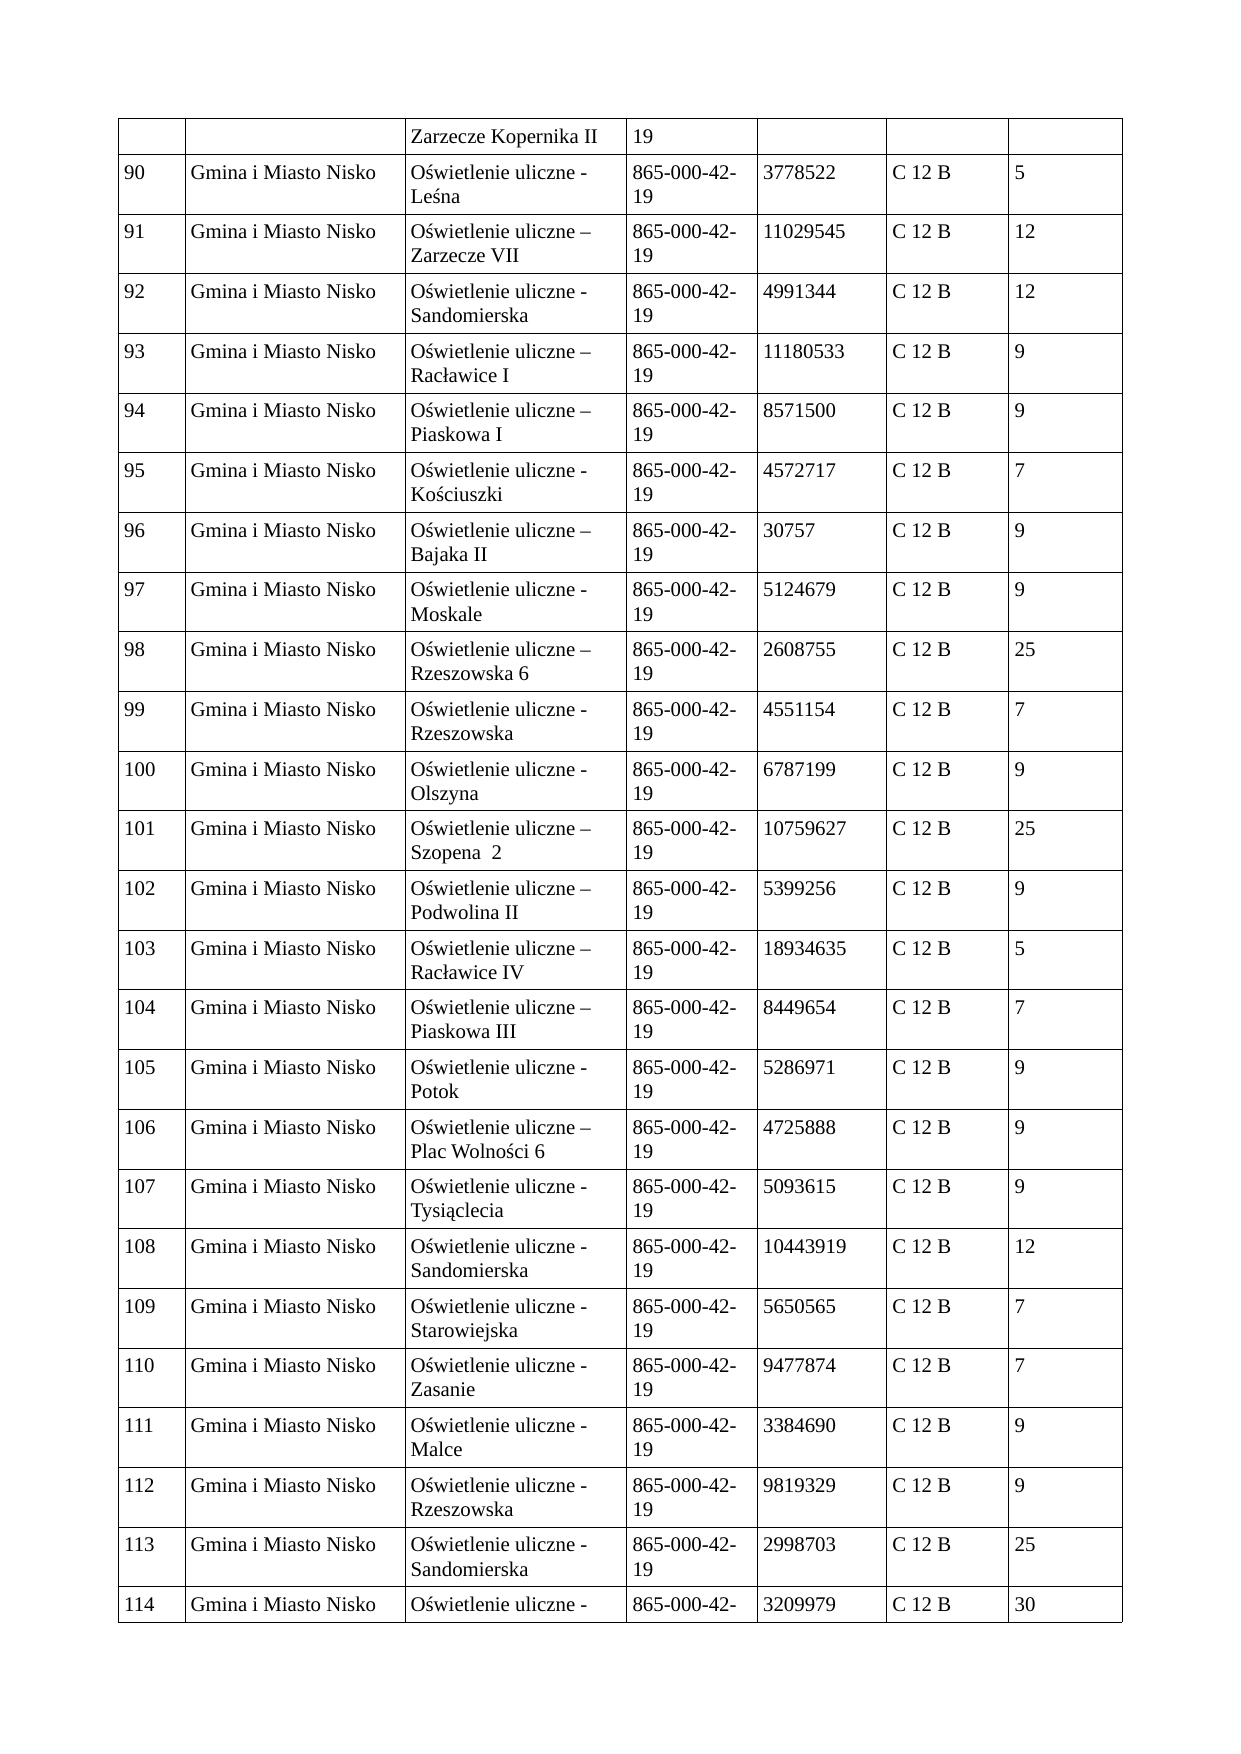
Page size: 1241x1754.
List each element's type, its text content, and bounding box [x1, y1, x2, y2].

table_cell 865-000-42-19 [627, 1349, 757, 1407]
table_cell C 12 B [887, 632, 1008, 691]
table_cell Gmina i Miasto Nisko [186, 692, 405, 751]
table_cell 9 [1009, 1050, 1122, 1109]
table_cell C 12 B [887, 215, 1008, 273]
table_cell 4551154 [758, 692, 886, 751]
table_cell Gmina i Miasto Nisko [186, 1468, 405, 1527]
table_cell C 12 B [887, 1050, 1008, 1109]
table_cell Gmina i Miasto Nisko [186, 1110, 405, 1168]
table_cell C 12 B [887, 1408, 1008, 1467]
table_cell 7 [1009, 1349, 1122, 1407]
table_cell 865-000-42-19 [627, 692, 757, 751]
table_cell 104 [119, 990, 185, 1049]
table_cell 92 [119, 274, 185, 333]
table_cell 865-000-42-19 [627, 811, 757, 870]
table_cell Gmina i Miasto Nisko [186, 871, 405, 930]
table_cell C 12 B [887, 1229, 1008, 1288]
table_cell 18934635 [758, 931, 886, 989]
table_cell 90 [119, 155, 185, 213]
table_cell 9 [1009, 1468, 1122, 1527]
table_cell 12 [1009, 274, 1122, 333]
table_cell 865-000-42-19 [627, 1528, 757, 1586]
table_cell 107 [119, 1170, 185, 1228]
table_cell [1009, 119, 1122, 154]
table_cell 865-000-42-19 [627, 990, 757, 1049]
table_cell 114 [119, 1587, 185, 1622]
table_cell C 12 B [887, 453, 1008, 512]
table_cell 7 [1009, 1289, 1122, 1347]
table_cell 865-000-42-19 [627, 334, 757, 392]
table_cell Oświetlenie uliczne - Malce [406, 1408, 626, 1467]
table_cell 2998703 [758, 1528, 886, 1586]
table_cell 865-000-42-19 [627, 573, 757, 631]
table_cell C 12 B [887, 274, 1008, 333]
table_cell Oświetlenie uliczne – Plac Wolności 6 [406, 1110, 626, 1168]
table_cell Oświetlenie uliczne – Racławice I [406, 334, 626, 392]
table_cell 25 [1009, 811, 1122, 870]
table_cell C 12 B [887, 394, 1008, 452]
table_cell 100 [119, 752, 185, 810]
table_cell Oświetlenie uliczne - Tysiąclecia [406, 1170, 626, 1228]
table_cell Oświetlenie uliczne [406, 1587, 626, 1622]
table_cell 5 [1009, 155, 1122, 213]
table_cell [758, 119, 886, 154]
table_cell Gmina i Miasto Nisko [186, 811, 405, 870]
table_cell 5093615 [758, 1170, 886, 1228]
table_cell Gmina i Miasto Nisko [186, 334, 405, 392]
table_cell Gmina i Miasto Nisko [186, 155, 405, 213]
table_cell 2608755 [758, 632, 886, 691]
table_cell Oświetlenie uliczne – Piaskowa III [406, 990, 626, 1049]
table_cell [186, 119, 405, 154]
table_cell Oświetlenie uliczne - Olszyna [406, 752, 626, 810]
table_cell 7 [1009, 453, 1122, 512]
table_cell Gmina i Miasto Nisko [186, 1229, 405, 1288]
table_cell Gmina i Miasto Nisko [186, 752, 405, 810]
table_cell 106 [119, 1110, 185, 1168]
table_cell Oświetlenie uliczne - Sandomierska [406, 274, 626, 333]
table_cell C 12 B [887, 1349, 1008, 1407]
table_cell C 12 B [887, 990, 1008, 1049]
table_cell C 12 B [887, 1528, 1008, 1586]
table_cell 8449654 [758, 990, 886, 1049]
table_cell Gmina i Miasto Nisko [186, 1528, 405, 1586]
table_cell Gmina i Miasto Nisko [186, 990, 405, 1049]
table_cell 94 [119, 394, 185, 452]
table_cell Gmina i Miasto Nisko [186, 931, 405, 989]
table_cell 10759627 [758, 811, 886, 870]
table_cell 9 [1009, 334, 1122, 392]
table_cell 30757 [758, 513, 886, 572]
table_cell Oświetlenie uliczne - Rzeszowska [406, 1468, 626, 1527]
table_cell 3384690 [758, 1408, 886, 1467]
table_cell 99 [119, 692, 185, 751]
table_cell 111 [119, 1408, 185, 1467]
table_cell Gmina i Miasto Nisko [186, 632, 405, 691]
table_cell C 12 B [887, 513, 1008, 572]
table_cell 3209979 [758, 1587, 886, 1622]
table_cell 3778522 [758, 155, 886, 213]
table_cell 102 [119, 871, 185, 930]
table_cell C 12 B [887, 334, 1008, 392]
table_cell 93 [119, 334, 185, 392]
table_cell 4572717 [758, 453, 886, 512]
table_cell 9477874 [758, 1349, 886, 1407]
table_cell Oświetlenie uliczne – Piaskowa I [406, 394, 626, 452]
table_cell 865-000-42-19 [627, 453, 757, 512]
table_cell 9 [1009, 513, 1122, 572]
table_cell 865-000-42-19 [627, 931, 757, 989]
table_cell C 12 B [887, 155, 1008, 213]
table_cell Gmina i Miasto Nisko [186, 513, 405, 572]
table_cell 865-000-42-19 [627, 1289, 757, 1347]
table_cell Gmina i Miasto Nisko [186, 274, 405, 333]
table_cell Oświetlenie uliczne - Moskale [406, 573, 626, 631]
table_cell C 12 B [887, 1587, 1008, 1622]
table_cell Oświetlenie uliczne - Rzeszowska [406, 692, 626, 751]
table_cell 91 [119, 215, 185, 273]
table_cell 5 [1009, 931, 1122, 989]
table_cell 5399256 [758, 871, 886, 930]
table_cell 6787199 [758, 752, 886, 810]
table_cell C 12 B [887, 692, 1008, 751]
table_cell 12 [1009, 215, 1122, 273]
table_cell 865-000-42-19 [627, 632, 757, 691]
table_cell C 12 B [887, 752, 1008, 810]
table_cell Oświetlenie uliczne – Rzeszowska 6 [406, 632, 626, 691]
table_cell C 12 B [887, 931, 1008, 989]
table_cell 97 [119, 573, 185, 631]
table_cell [119, 119, 185, 154]
table_cell 11029545 [758, 215, 886, 273]
table_cell 5286971 [758, 1050, 886, 1109]
table_cell 98 [119, 632, 185, 691]
table_cell Gmina i Miasto Nisko [186, 1408, 405, 1467]
table_cell Oświetlenie uliczne - Potok [406, 1050, 626, 1109]
table_cell 110 [119, 1349, 185, 1407]
table_cell 19 [627, 119, 757, 154]
table_cell 105 [119, 1050, 185, 1109]
table_cell 7 [1009, 990, 1122, 1049]
table_cell C 12 B [887, 1110, 1008, 1168]
table_cell 865-000-42-19 [627, 1050, 757, 1109]
table_cell 865-000-42-19 [627, 394, 757, 452]
table_cell 865-000-42-19 [627, 513, 757, 572]
table_cell 113 [119, 1528, 185, 1586]
table_cell Oświetlenie uliczne – Podwolina II [406, 871, 626, 930]
table_cell Oświetlenie uliczne - Zasanie [406, 1349, 626, 1407]
table_cell Gmina i Miasto Nisko [186, 394, 405, 452]
table_cell Oświetlenie uliczne - Leśna [406, 155, 626, 213]
table_cell 865-000-42-19 [627, 1170, 757, 1228]
table_cell 865-000-42-19 [627, 1110, 757, 1168]
table_cell Gmina i Miasto Nisko [186, 453, 405, 512]
table_cell 8571500 [758, 394, 886, 452]
table_cell Oświetlenie uliczne - Starowiejska [406, 1289, 626, 1347]
table_cell 865-000-42-19 [627, 1468, 757, 1527]
table_cell 865-000-42-19 [627, 215, 757, 273]
table_cell 865-000-42- [627, 1587, 757, 1622]
table_cell 5650565 [758, 1289, 886, 1347]
table_cell Oświetlenie uliczne – Zarzecze VII [406, 215, 626, 273]
table_cell 9 [1009, 752, 1122, 810]
table_cell Oświetlenie uliczne – Racławice IV [406, 931, 626, 989]
table_cell Gmina i Miasto Nisko [186, 1349, 405, 1407]
table_cell 865-000-42-19 [627, 752, 757, 810]
table_cell 7 [1009, 692, 1122, 751]
table_cell 103 [119, 931, 185, 989]
table_cell 9 [1009, 1170, 1122, 1228]
table_cell Gmina i Miasto Nisko [186, 1050, 405, 1109]
table_cell 865-000-42-19 [627, 1408, 757, 1467]
table_cell 9 [1009, 394, 1122, 452]
table_cell C 12 B [887, 871, 1008, 930]
table_cell 108 [119, 1229, 185, 1288]
table_cell 9 [1009, 1408, 1122, 1467]
table_cell 865-000-42-19 [627, 155, 757, 213]
table_cell Oświetlenie uliczne – Szopena 2 [406, 811, 626, 870]
table_cell C 12 B [887, 1170, 1008, 1228]
table_cell [887, 119, 1008, 154]
table_cell 9819329 [758, 1468, 886, 1527]
table_cell 865-000-42-19 [627, 871, 757, 930]
table_cell 25 [1009, 632, 1122, 691]
table_cell 95 [119, 453, 185, 512]
table_cell 109 [119, 1289, 185, 1347]
table_cell C 12 B [887, 1468, 1008, 1527]
table_cell 4991344 [758, 274, 886, 333]
table_cell Gmina i Miasto Nisko [186, 1170, 405, 1228]
table_cell 9 [1009, 573, 1122, 631]
table_cell 9 [1009, 871, 1122, 930]
table_cell 4725888 [758, 1110, 886, 1168]
table_cell 865-000-42-19 [627, 274, 757, 333]
table_cell 10443919 [758, 1229, 886, 1288]
table_cell 12 [1009, 1229, 1122, 1288]
table_cell Gmina i Miasto Nisko [186, 215, 405, 273]
table_cell Oświetlenie uliczne - Sandomierska [406, 1229, 626, 1288]
table_cell 11180533 [758, 334, 886, 392]
table_cell 25 [1009, 1528, 1122, 1586]
table_cell 9 [1009, 1110, 1122, 1168]
table_cell C 12 B [887, 1289, 1008, 1347]
table_cell Oświetlenie uliczne - Kościuszki [406, 453, 626, 512]
table_cell 96 [119, 513, 185, 572]
table_cell 30 [1009, 1587, 1122, 1622]
table_cell Gmina i Miasto Nisko [186, 573, 405, 631]
table_cell 865-000-42-19 [627, 1229, 757, 1288]
table_cell 101 [119, 811, 185, 870]
table_cell Gmina i Miasto Nisko [186, 1289, 405, 1347]
table_cell Gmina i Miasto Nisko [186, 1587, 405, 1622]
table_cell C 12 B [887, 573, 1008, 631]
table_cell C 12 B [887, 811, 1008, 870]
table_cell Zarzecze Kopernika II [406, 119, 626, 154]
table_cell Oświetlenie uliczne – Bajaka II [406, 513, 626, 572]
table_cell 112 [119, 1468, 185, 1527]
table_cell Oświetlenie uliczne - Sandomierska [406, 1528, 626, 1586]
table_cell 5124679 [758, 573, 886, 631]
